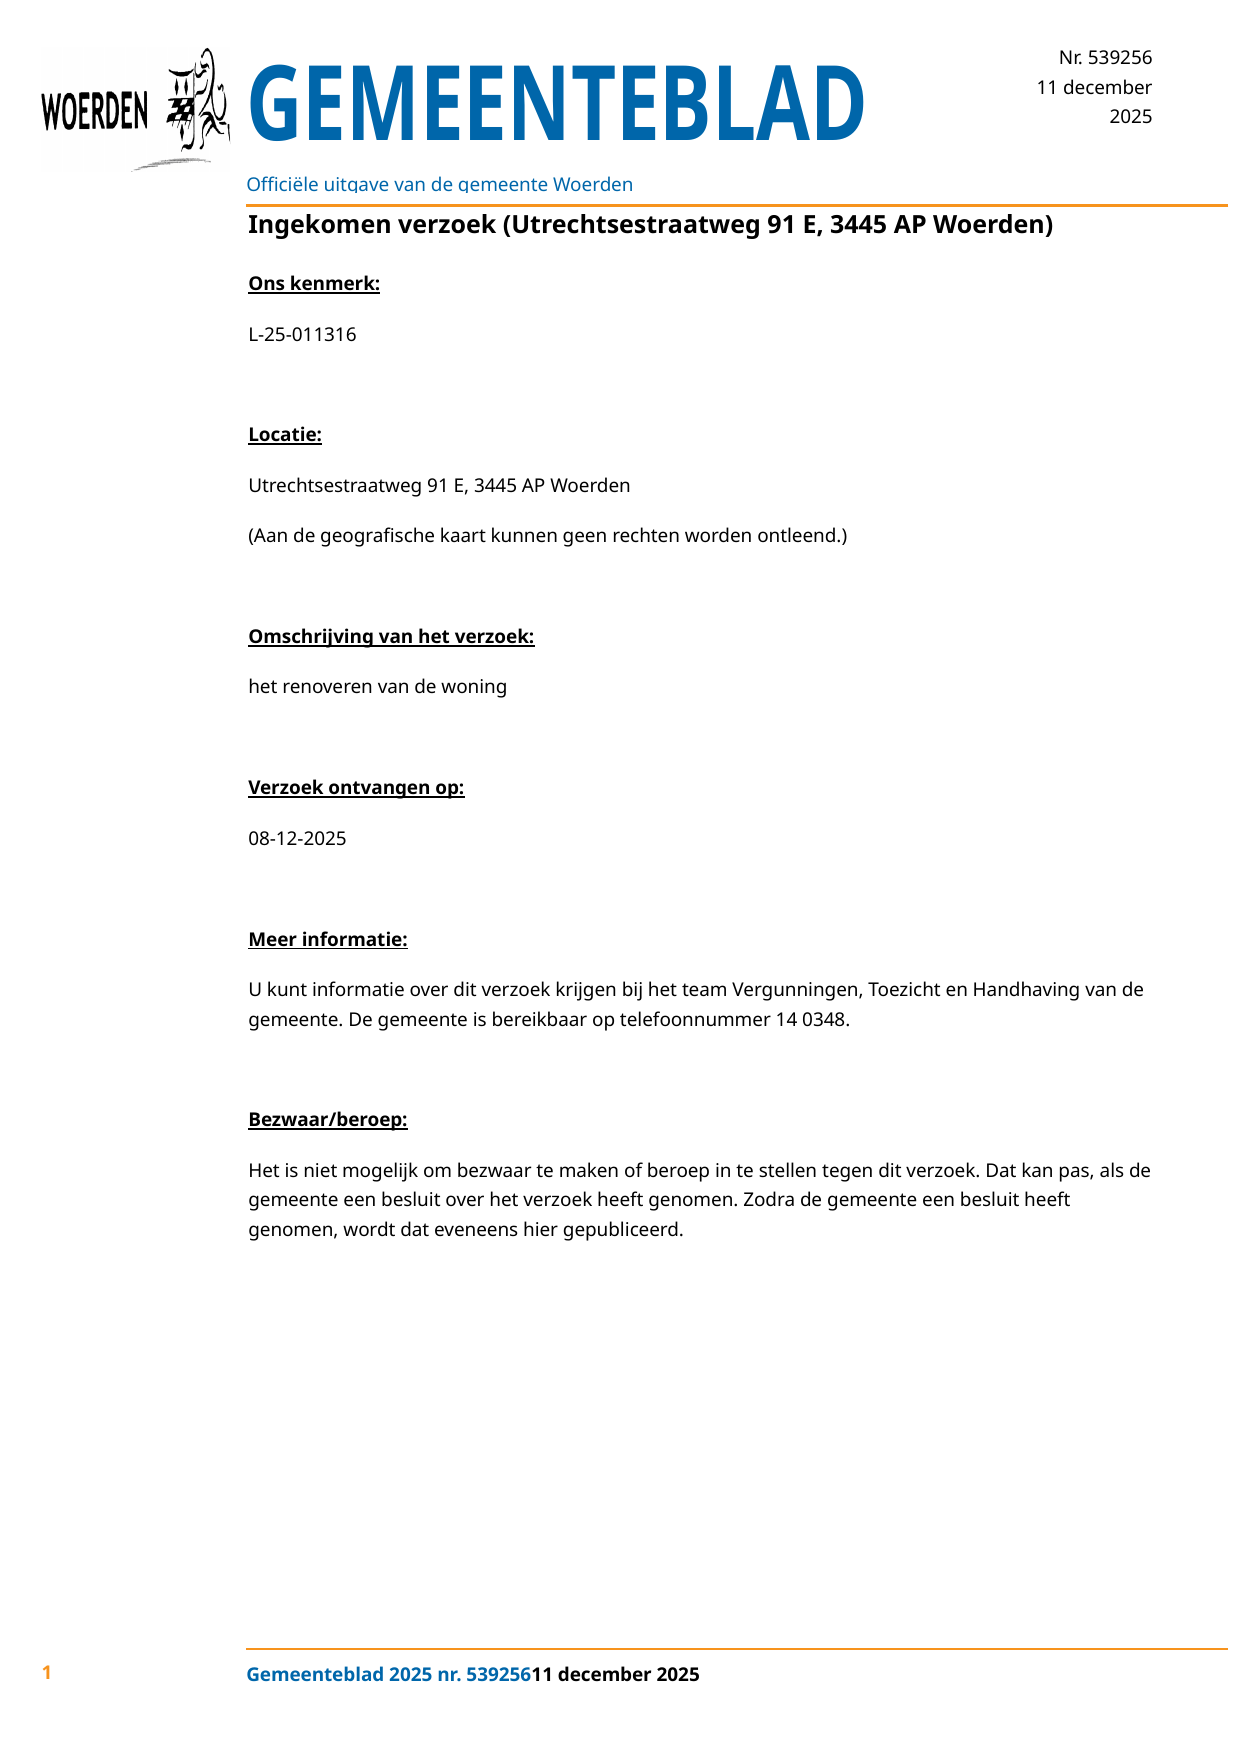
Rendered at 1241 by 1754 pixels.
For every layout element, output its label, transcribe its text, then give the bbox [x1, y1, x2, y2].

picture [41, 47, 231, 172]
text Verzoek ontvangen op: [248, 774, 1152, 800]
text het renoveren van de woning [248, 674, 1152, 699]
text Ingekomen verzoek (Utrechtsestraatweg 91 E, 3445 AP Woerden) [248, 207, 1152, 241]
text Locatie: [248, 422, 1152, 447]
text 08-12-2025 [248, 825, 1152, 851]
text (Aan de geografische kaart kunnen geen rechten worden ontleend.) [248, 522, 1152, 548]
text U kunt informatie over dit verzoek krijgen bij het team Vergunningen, Toezicht en Handhaving van de gemeente. De gemeente is bereikbaar op telefoonnummer 14 0348. [248, 976, 1152, 1031]
text Het is niet mogelijk om bezwaar te maken of beroep in te stellen tegen dit verzoek. Dat kan pas, als de gemeente een besluit over het verzoek heeft genomen. Zodra de gemeente een besluit heeft genomen, wordt dat eveneens hier gepubliceerd. [248, 1157, 1152, 1242]
text Bezwaar/beroep: [248, 1107, 1152, 1132]
text L-25-011316 [248, 321, 1152, 346]
text Utrechtsestraatweg 91 E, 3445 AP Woerden [248, 472, 1152, 498]
text Ons kenmerk: [248, 270, 1152, 296]
text Omschrijving van het verzoek: [248, 623, 1152, 649]
text Meer informatie: [248, 926, 1152, 951]
